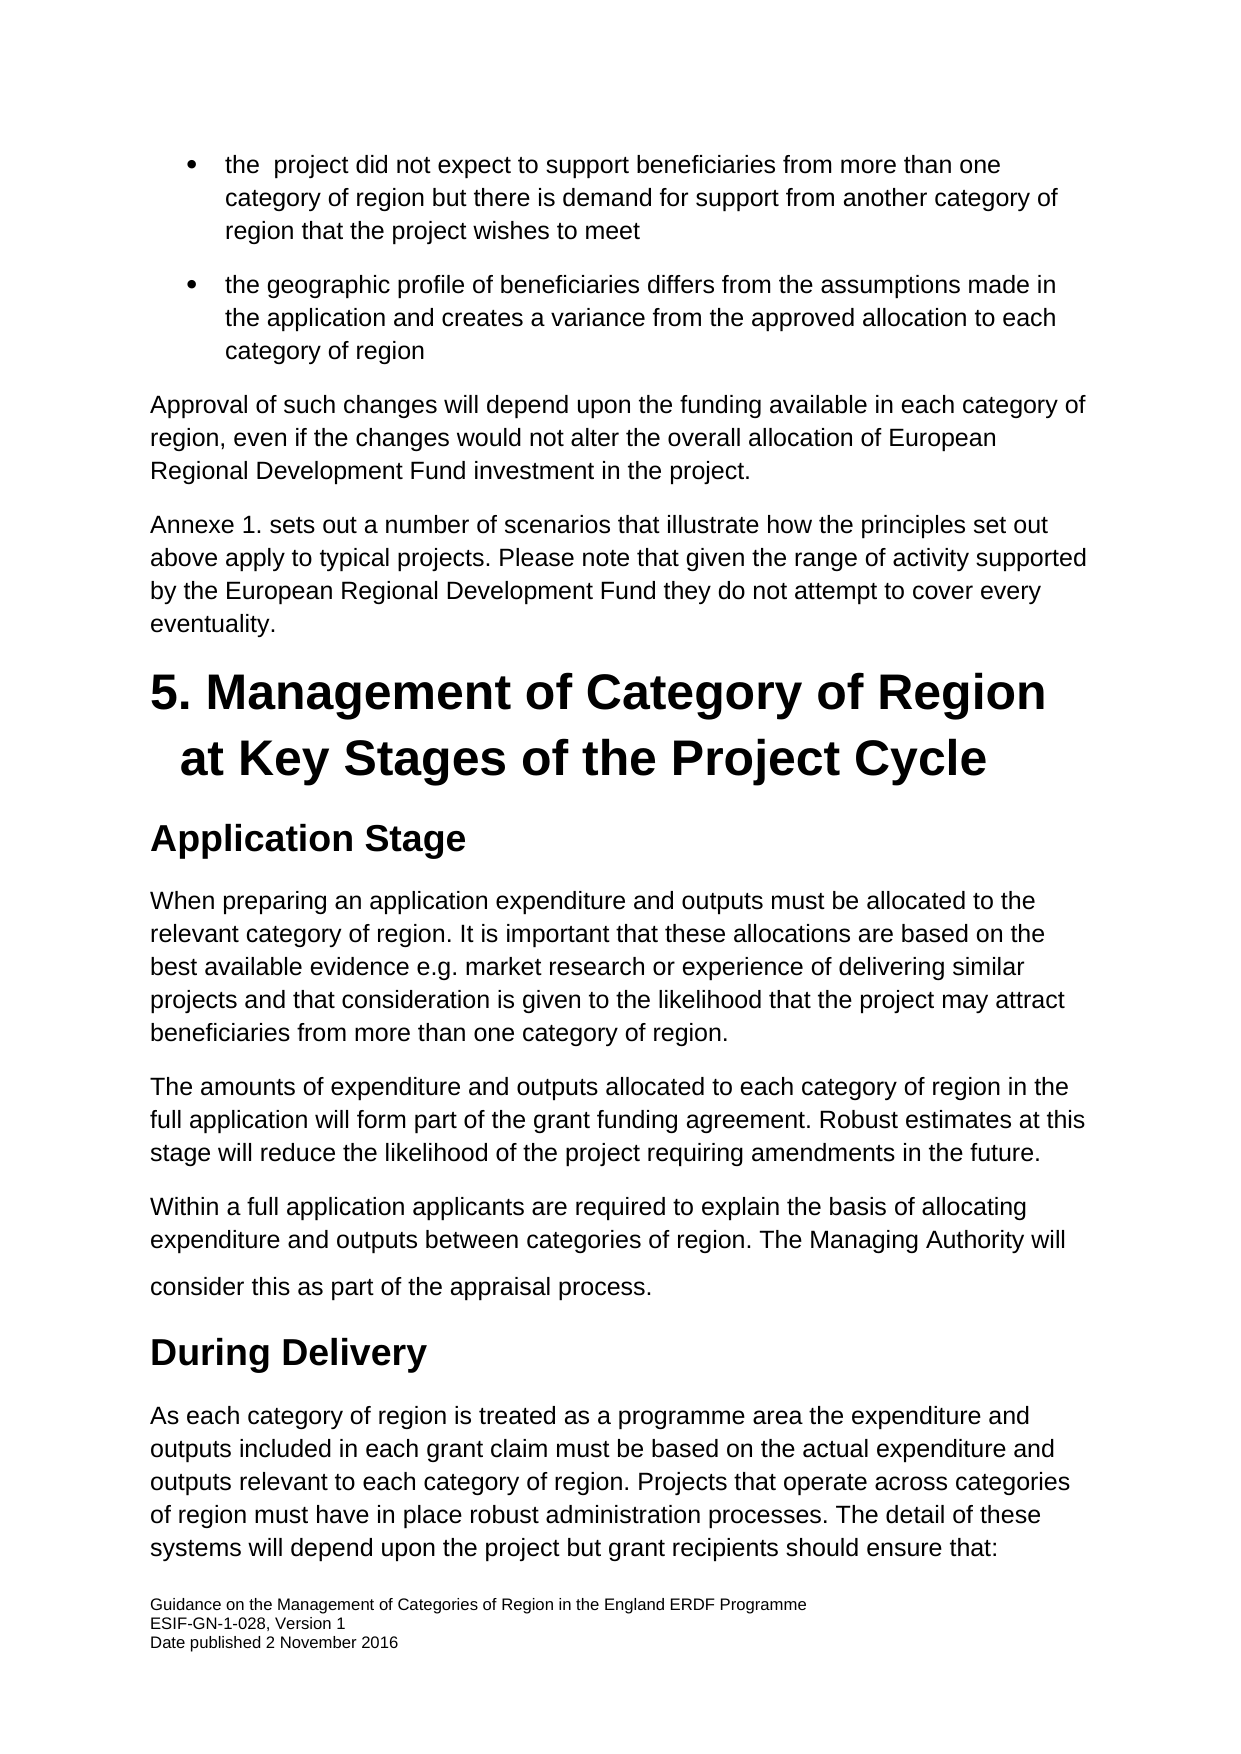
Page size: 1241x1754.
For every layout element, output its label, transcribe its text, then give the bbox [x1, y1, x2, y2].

text When preparing an application expenditure and outputs must be allocated to the relevant category of region. It is important that these allocations are based on the best available evidence e.g. market research or experience of delivering similar projects and that consideration is given to the likelihood that the project may attract beneficiaries from more than one category of region. [150, 886, 1090, 1047]
text Within a full application applicants are required to explain the basis of allocating expenditure and outputs between categories of region. The Managing Authority will consider this as part of the appraisal process. [150, 1192, 1090, 1303]
text As each category of region is treated as a programme area the expenditure and outputs included in each grant claim must be based on the actual expenditure and outputs relevant to each category of region. Projects that operate across categories of region must have in place robust administration processes. The detail of these systems will depend upon the project but grant recipients should ensure that: [150, 1401, 1090, 1562]
text 5. Management of Category of Region at Key Stages of the Project Cycle [150, 663, 1090, 786]
text During Delivery [150, 1331, 1090, 1374]
text The amounts of expenditure and outputs allocated to each category of region in the full application will form part of the grant funding agreement. Robust estimates at this stage will reduce the likelihood of the project requiring amendments in the future. [150, 1072, 1090, 1167]
text Approval of such changes will depend upon the funding available in each category of region, even if the changes would not alter the overall allocation of European Regional Development Fund investment in the project. [150, 390, 1090, 485]
list the project did not expect to support beneficiaries from more than one category of region but there is demand for support from another category of region that the project wishes to meet [187, 150, 1090, 245]
list the geographic profile of beneficiaries differs from the assumptions made in the application and creates a variance from the approved allocation to each category of region [187, 270, 1090, 365]
text Application Stage [150, 816, 1090, 859]
text Annexe 1. sets out a number of scenarios that illustrate how the principles set out above apply to typical projects. Please note that given the range of activity supported by the European Regional Development Fund they do not attempt to cover every eventuality. [150, 510, 1090, 638]
